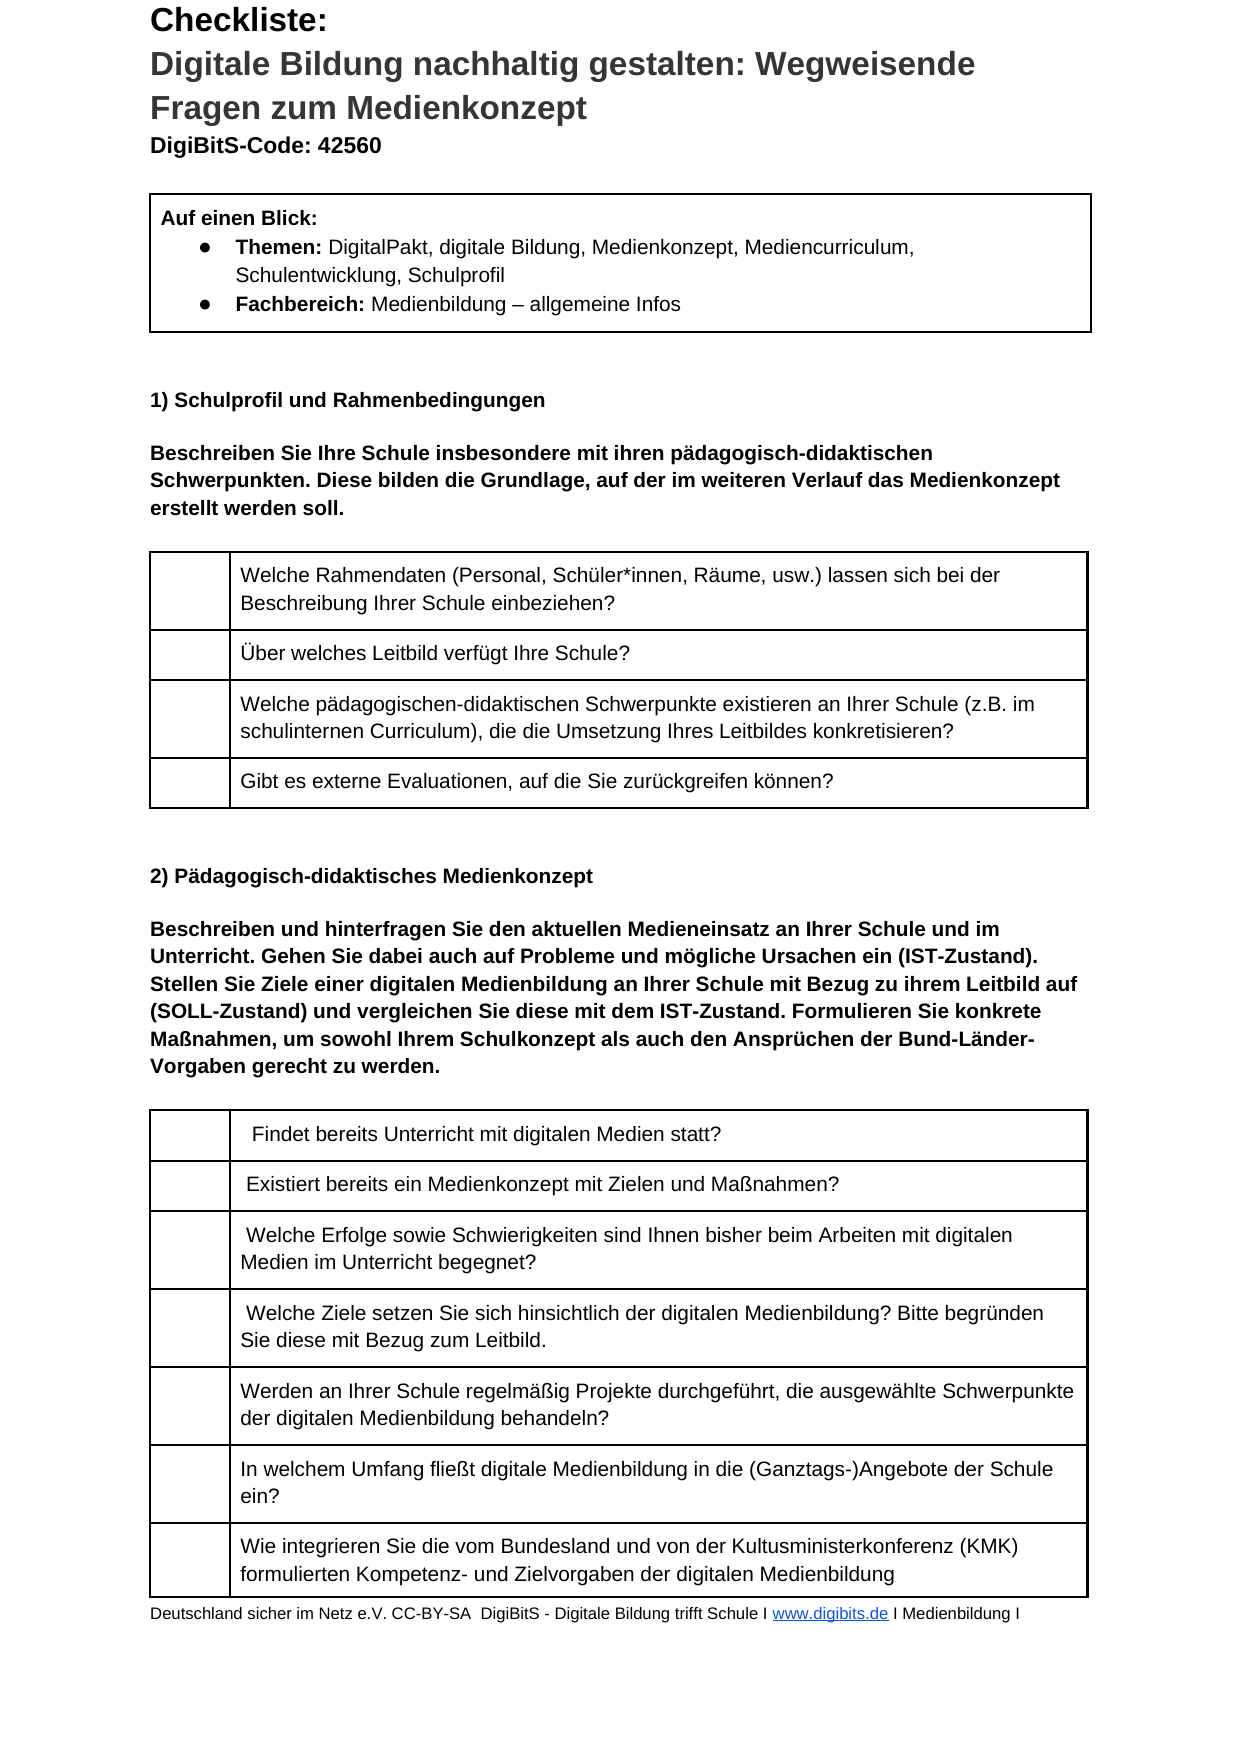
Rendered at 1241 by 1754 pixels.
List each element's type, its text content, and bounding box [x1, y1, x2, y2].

text Beschreiben und hinterfragen Sie den aktuellen Medieneinsatz an Ihrer Schule und im Unterricht. Gehen Sie dabei auch auf Probleme und mögliche Ursachen ein (IST-Zustand). Stellen Sie Ziele einer digitalen Medienbildung an Ihrer Schule mit Bezug zu ihrem Leitbild auf (SOLL-Zustand) und vergleichen Sie diese mit dem IST-Zustand. Formulieren Sie konkrete Maßnahmen, um sowohl Ihrem Schulkonzept als auch den Ansprüchen der Bund-Länder-Vorgaben gerecht zu werden. [150, 917, 1091, 1078]
table_cell Welche pädagogischen-didaktischen Schwerpunkte existieren an Ihrer Schule (z.B. im schulinternen Curriculum), die die Umsetzung Ihres Leitbildes konkretisieren? [231, 681, 1086, 757]
table_cell [151, 1368, 229, 1444]
text 1) Schulprofil und Rahmenbedingungen [150, 388, 1091, 412]
table_cell [151, 1524, 229, 1596]
text DigiBitS-Code: 42560 [150, 132, 1091, 159]
table_cell In welchem Umfang fließt digitale Medienbildung in die (Ganztags-)Angebote der Schule ein? [231, 1446, 1086, 1522]
table_cell Werden an Ihrer Schule regelmäßig Projekte durchgeführt, die ausgewählte Schwerpunkte der digitalen Medienbildung behandeln? [231, 1368, 1086, 1444]
table_cell [151, 1290, 229, 1366]
table_cell [151, 1212, 229, 1288]
table_cell Über welches Leitbild verfügt Ihre Schule? [231, 631, 1086, 679]
table_header Welche Rahmendaten (Personal, Schüler*innen, Räume, usw.) lassen sich bei der Beschreibung Ihrer Schule einbeziehen? [231, 553, 1086, 628]
table_cell [151, 631, 229, 679]
table_cell [151, 759, 229, 807]
table_cell Welche Ziele setzen Sie sich hinsichtlich der digitalen Medienbildung? Bitte begründen Sie diese mit Bezug zum Leitbild. [231, 1290, 1086, 1366]
table_header [151, 1111, 229, 1160]
table_cell [151, 1162, 229, 1210]
table_cell [151, 1446, 229, 1522]
text Digitale Bildung nachhaltig gestalten: Wegweisende Fragen zum Medienkonzept [150, 44, 1091, 127]
table_cell Existiert bereits ein Medienkonzept mit Zielen und Maßnahmen? [231, 1162, 1086, 1210]
table_cell Welche Erfolge sowie Schwierigkeiten sind Ihnen bisher beim Arbeiten mit digitalen Medien im Unterricht begegnet? [231, 1212, 1086, 1288]
table_header Auf einen Blick: Themen: DigitalPakt, digitale Bildung, Medienkonzept, Mediencurriculum, Schulentwicklung, Schulprofil Fachbereich: Medienbildung – allgemeine Infos [151, 195, 1090, 331]
table_cell Gibt es externe Evaluationen, auf die Sie zurückgreifen können? [231, 759, 1086, 807]
table_cell [151, 681, 229, 757]
text 2) Pädagogisch-didaktisches Medienkonzept [150, 864, 1091, 888]
table_header [151, 553, 229, 628]
table_header Findet bereits Unterricht mit digitalen Medien statt? [231, 1111, 1086, 1160]
text Beschreiben Sie Ihre Schule insbesondere mit ihren pädagogisch-didaktischen Schwerpunkten. Diese bilden die Grundlage, auf der im weiteren Verlauf das Medienkonzept erstellt werden soll. [150, 441, 1091, 519]
table_cell Wie integrieren Sie die vom Bundesland und von der Kultusministerkonferenz (KMK) formulierten Kompetenz- und Zielvorgaben der digitalen Medienbildung [231, 1524, 1086, 1596]
text Checkliste: [150, 0, 1091, 38]
